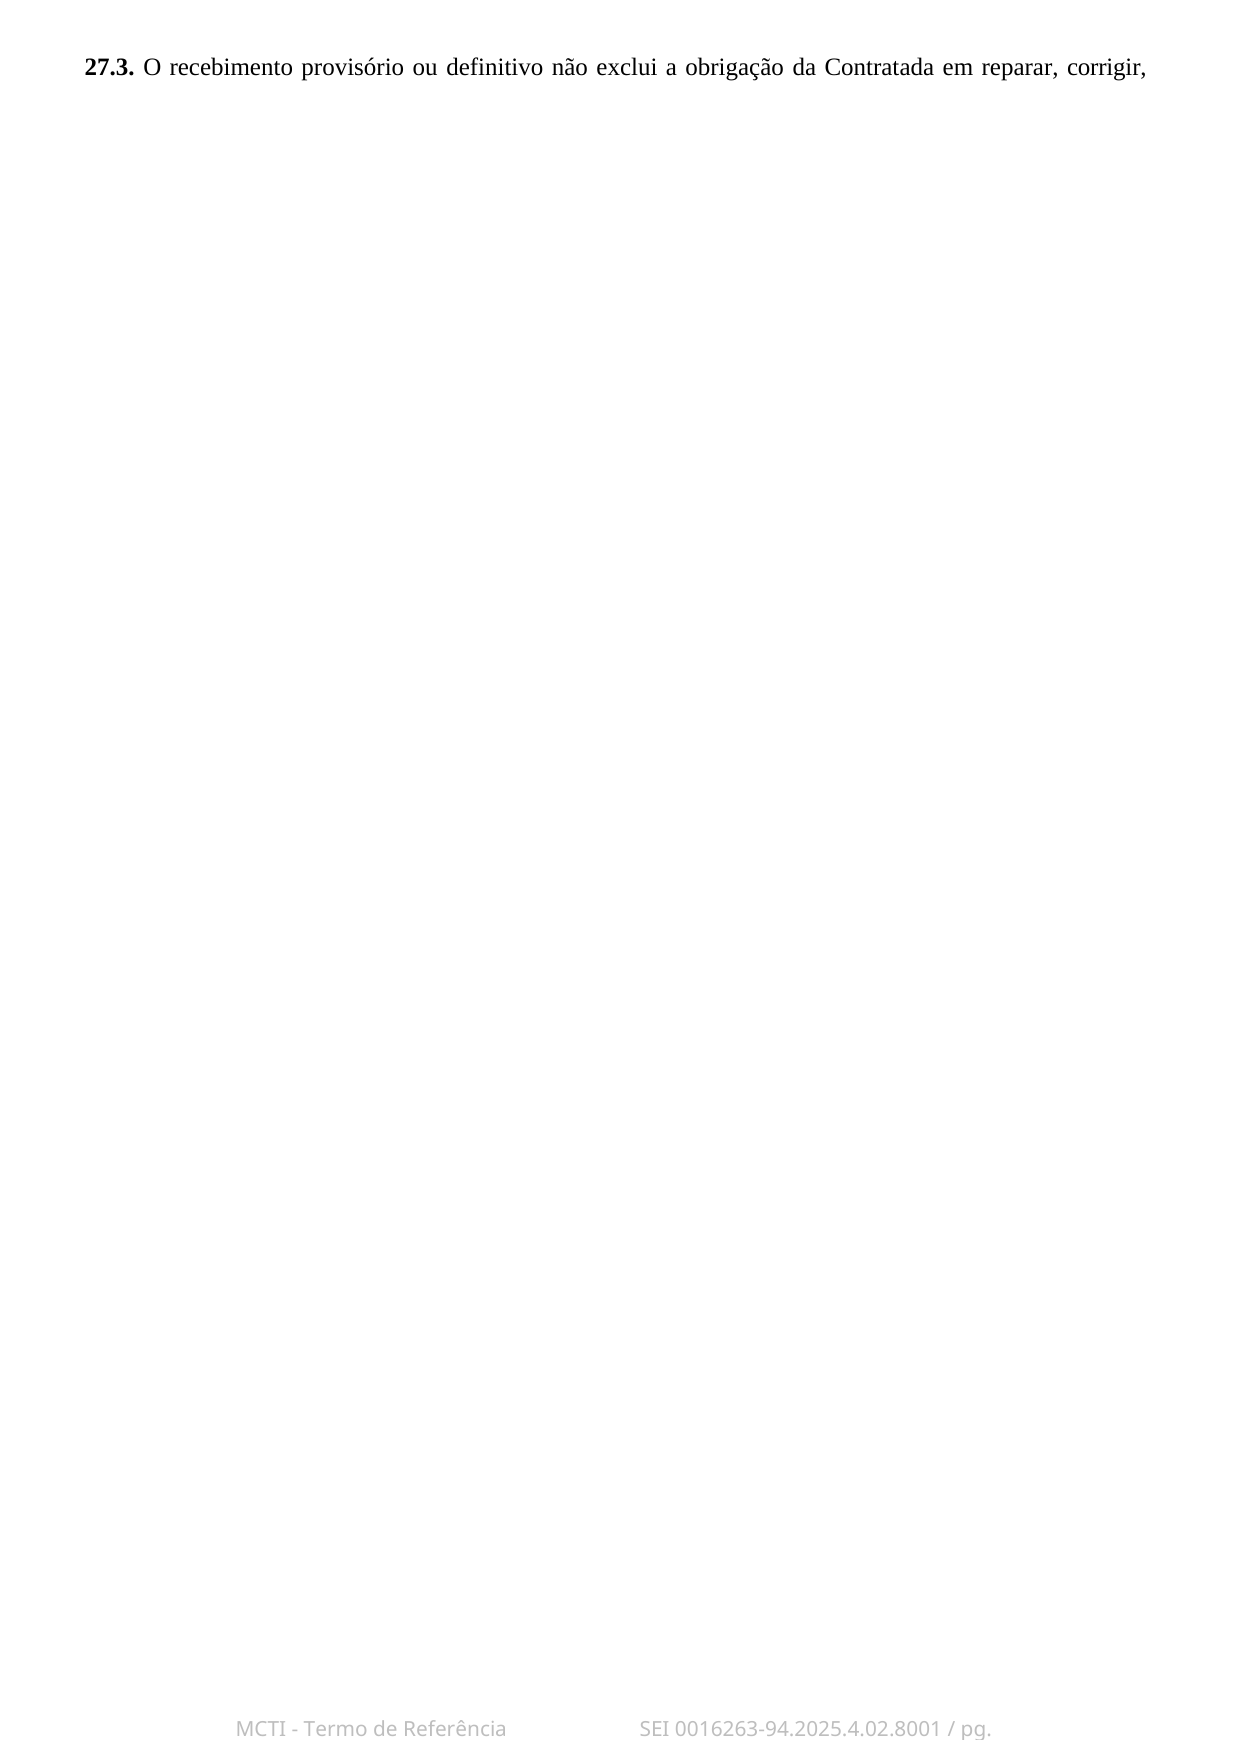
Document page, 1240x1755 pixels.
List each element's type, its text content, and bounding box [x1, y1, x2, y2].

list O recebimento provisório ou definitivo não exclui a obrigação da Contratada em reparar, corrigir, [84, 52, 1225, 81]
